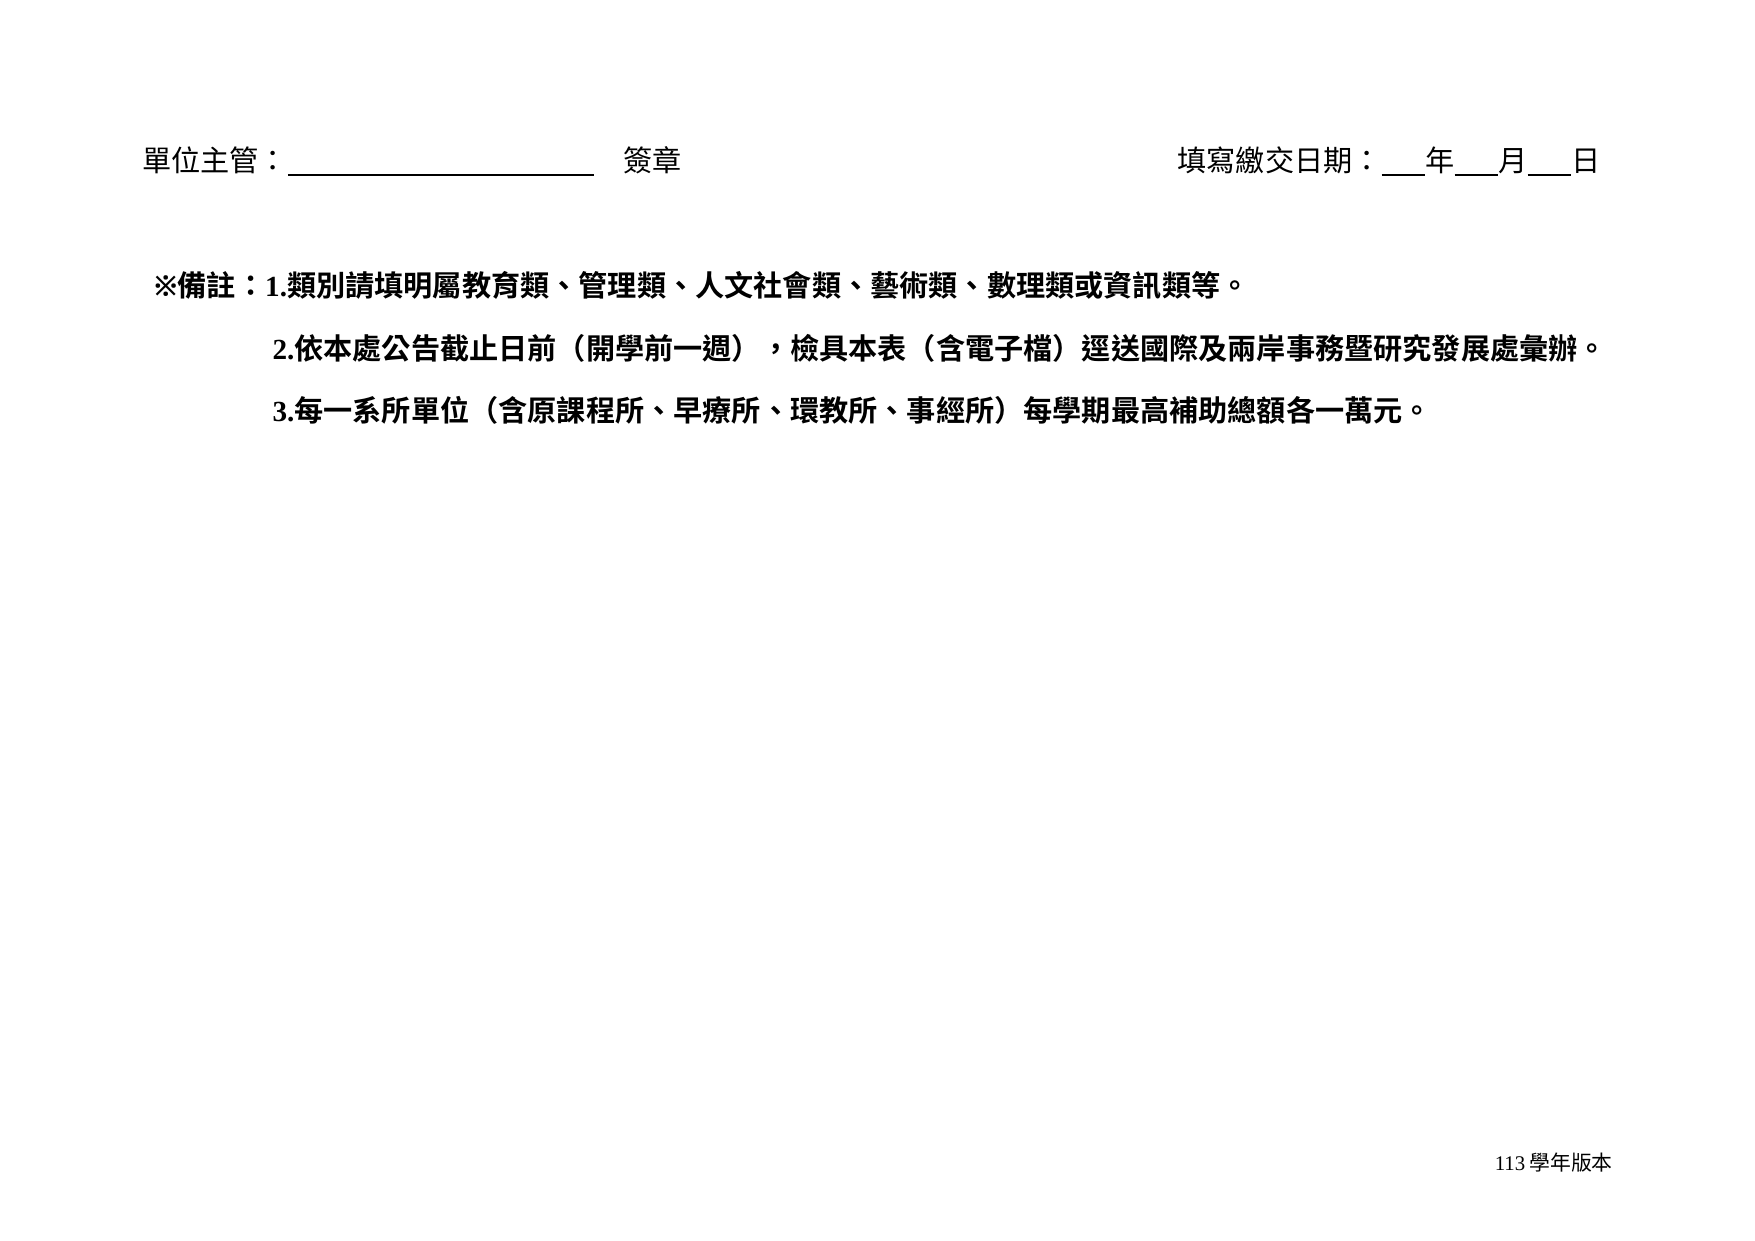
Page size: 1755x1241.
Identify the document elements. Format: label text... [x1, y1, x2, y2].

text 單位主管： 簽章 填寫繳交日期： 年 月 日 [142, 117, 1612, 180]
text 2.依本處公告截止日前（開學前一週），檢具本表（含電子檔）逕送國際及兩岸事務暨研究發展處彙辦。 [272, 305, 1633, 367]
text ※備註：1.類別請填明屬教育類、管理類、人文社會類、藝術類、數理類或資訊類等。 [153, 242, 1612, 305]
text 3.每一系所單位（含原課程所、早療所、環教所、事經所）每學期最高補助總額各一萬元。 [272, 367, 1612, 430]
